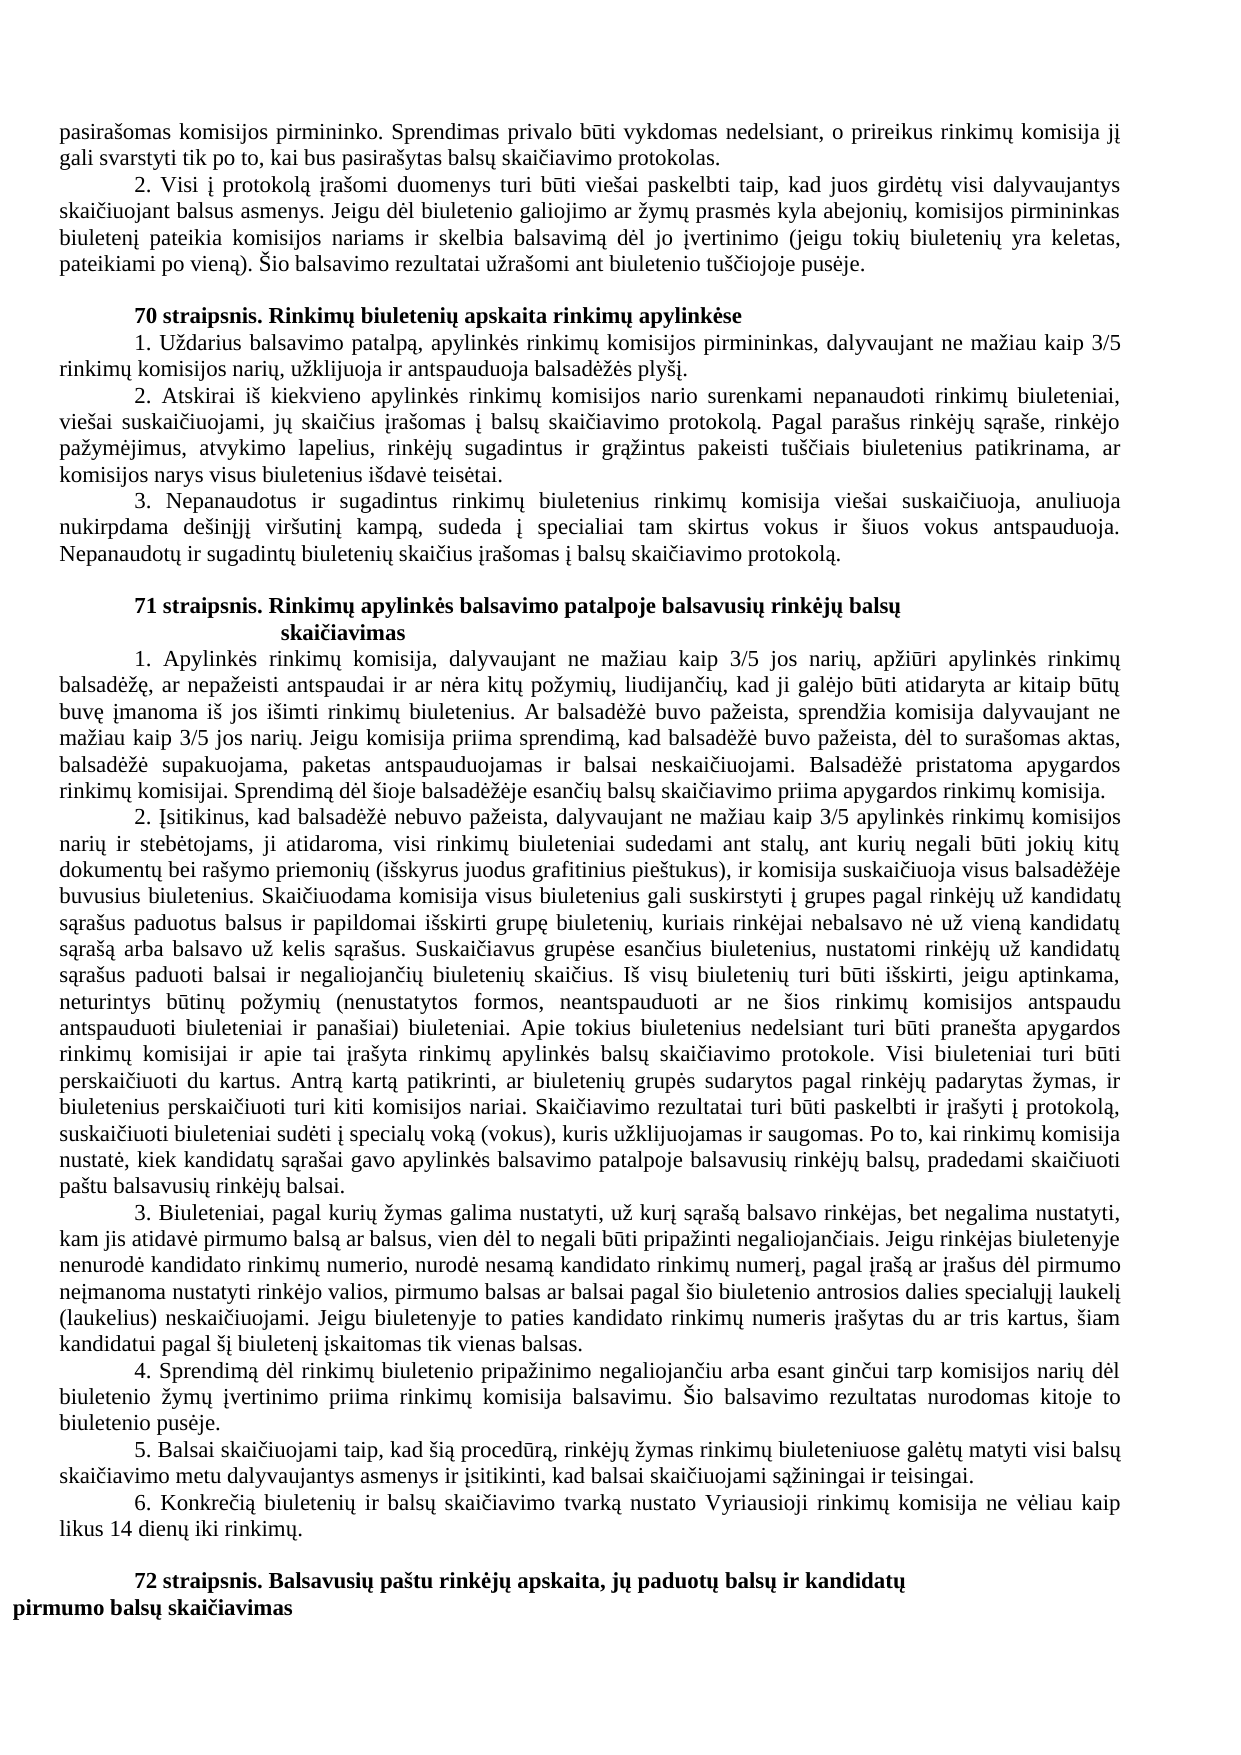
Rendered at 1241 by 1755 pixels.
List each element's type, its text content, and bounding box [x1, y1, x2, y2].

text 2. Įsitikinus, kad balsadėžė nebuvo pažeista, dalyvaujant ne mažiau kaip 3/5 apylinkės rinkimų komisijos narių ir stebėtojams, ji atidaroma, visi rinkimų biuleteniai sudedami ant stalų, ant kurių negali būti jokių kitų dokumentų bei rašymo priemonių (išskyrus juodus grafitinius pieštukus), ir komisija suskaičiuoja visus balsadėžėje buvusius biuletenius. Skaičiuodama komisija visus biuletenius gali suskirstyti į grupes pagal rinkėjų už kandidatų sąrašus paduotus balsus ir papildomai išskirti grupę biuletenių, kuriais rinkėjai nebalsavo nė už vieną kandidatų sąrašą arba balsavo už kelis sąrašus. Suskaičiavus grupėse esančius biuletenius, nustatomi rinkėjų už kandidatų sąrašus paduoti balsai ir negaliojančių biuletenių skaičius. Iš visų biuletenių turi būti išskirti, jeigu aptinkama, neturintys būtinų požymių (nenustatytos formos, neantspauduoti ar ne šios rinkimų komisijos antspaudu antspauduoti biuleteniai ir panašiai) biuleteniai. Apie tokius biuletenius nedelsiant turi būti pranešta apygardos rinkimų komisijai ir apie tai įrašyta rinkimų apylinkės balsų skaičiavimo protokole. Visi biuleteniai turi būti perskaičiuoti du kartus. Antrą kartą patikrinti, ar biuletenių grupės sudarytos pagal rinkėjų padarytas žymas, ir biuletenius perskaičiuoti turi kiti komisijos nariai. Skaičiavimo rezultatai turi būti paskelbti ir įrašyti į protokolą, suskaičiuoti biuleteniai sudėti į specialų voką (vokus), kuris užklijuojamas ir saugomas. Po to, kai rinkimų komisija nustatė, kiek kandidatų sąrašai gavo apylinkės balsavimo patalpoje balsavusių rinkėjų balsų, pradedami skaičiuoti paštu balsavusių rinkėjų balsai. [59, 803, 1122, 1199]
text 3. Biuleteniai, pagal kurių žymas galima nustatyti, už kurį sąrašą balsavo rinkėjas, bet negalima nustatyti, kam jis atidavė pirmumo balsą ar balsus, vien dėl to negali būti pripažinti negaliojančiais. Jeigu rinkėjas biuletenyje nenurodė kandidato rinkimų numerio, nurodė nesamą kandidato rinkimų numerį, pagal įrašą ar įrašus dėl pirmumo neįmanoma nustatyti rinkėjo valios, pirmumo balsas ar balsai pagal šio biuletenio antrosios dalies specialųjį laukelį (laukelius) neskaičiuojami. Jeigu biuletenyje to paties kandidato rinkimų numeris įrašytas du ar tris kartus, šiam kandidatui pagal šį biuletenį įskaitomas tik vienas balsas. [59, 1199, 1122, 1357]
text 70 straipsnis. Rinkimų biuletenių apskaita rinkimų apylinkėse [59, 303, 1122, 329]
text pasirašomas komisijos pirmininko. Sprendimas privalo būti vykdomas nedelsiant, o prireikus rinkimų komisija jį gali svarstyti tik po to, kai bus pasirašytas balsų skaičiavimo protokolas. [59, 118, 1122, 171]
text 3. Nepanaudotus ir sugadintus rinkimų biuletenius rinkimų komisija viešai suskaičiuoja, anuliuoja nukirpdama dešinįjį viršutinį kampą, sudeda į specialiai tam skirtus vokus ir šiuos vokus antspauduoja. Nepanaudotų ir sugadintų biuletenių skaičius įrašomas į balsų skaičiavimo protokolą. [59, 487, 1122, 566]
text 71 straipsnis. Rinkimų apylinkės balsavimo patalpoje balsavusių rinkėjų balsų [134, 592, 1122, 619]
text 2. Visi į protokolą įrašomi duomenys turi būti viešai paskelbti taip, kad juos girdėtų visi dalyvaujantys skaičiuojant balsus asmenys. Jeigu dėl biuletenio galiojimo ar žymų prasmės kyla abejonių, komisijos pirmininkas biuletenį pateikia komisijos nariams ir skelbia balsavimą dėl jo įvertinimo (jeigu tokių biuletenių yra keletas, pateikiami po vieną). Šio balsavimo rezultatai užrašomi ant biuletenio tuščiojoje pusėje. [59, 171, 1122, 276]
text 1. Uždarius balsavimo patalpą, apylinkės rinkimų komisijos pirmininkas, dalyvaujant ne mažiau kaip 3/5 rinkimų komisijos narių, užklijuoja ir antspauduoja balsadėžės plyšį. [59, 329, 1122, 382]
text 72 straipsnis. Balsavusių paštu rinkėjų apskaita, jų paduotų balsų ir kandidatų [134, 1568, 1122, 1594]
text 1. Apylinkės rinkimų komisija, dalyvaujant ne mažiau kaip 3/5 jos narių, apžiūri apylinkės rinkimų balsadėžę, ar nepažeisti antspaudai ir ar nėra kitų požymių, liudijančių, kad ji galėjo būti atidaryta ar kitaip būtų buvę įmanoma iš jos išimti rinkimų biuletenius. Ar balsadėžė buvo pažeista, sprendžia komisija dalyvaujant ne mažiau kaip 3/5 jos narių. Jeigu komisija priima sprendimą, kad balsadėžė buvo pažeista, dėl to surašomas aktas, balsadėžė supakuojama, paketas antspauduojamas ir balsai neskaičiuojami. Balsadėžė pristatoma apygardos rinkimų komisijai. Sprendimą dėl šioje balsadėžėje esančių balsų skaičiavimo priima apygardos rinkimų komisija. [59, 645, 1122, 803]
text 5. Balsai skaičiuojami taip, kad šią procedūrą, rinkėjų žymas rinkimų biuleteniuose galėtų matyti visi balsų skaičiavimo metu dalyvaujantys asmenys ir įsitikinti, kad balsai skaičiuojami sąžiningai ir teisingai. [59, 1436, 1122, 1488]
text 4. Sprendimą dėl rinkimų biuletenio pripažinimo negaliojančiu arba esant ginčui tarp komisijos narių dėl biuletenio žymų įvertinimo priima rinkimų komisija balsavimu. Šio balsavimo rezultatas nurodomas kitoje to biuletenio pusėje. [59, 1357, 1122, 1436]
text 6. Konkrečią biuletenių ir balsų skaičiavimo tvarką nustato Vyriausioji rinkimų komisija ne vėliau kaip likus 14 dienų iki rinkimų. [59, 1488, 1122, 1541]
text 2. Atskirai iš kiekvieno apylinkės rinkimų komisijos nario surenkami nepanaudoti rinkimų biuleteniai, viešai suskaičiuojami, jų skaičius įrašomas į balsų skaičiavimo protokolą. Pagal parašus rinkėjų sąraše, rinkėjo pažymėjimus, atvykimo lapelius, rinkėjų sugadintus ir grąžintus pakeisti tuščiais biuletenius patikrinama, ar komisijos narys visus biuletenius išdavė teisėtai. [59, 382, 1122, 487]
text skaičiavimas [281, 619, 1122, 645]
text pirmumo balsų skaičiavimas [13, 1594, 1122, 1620]
